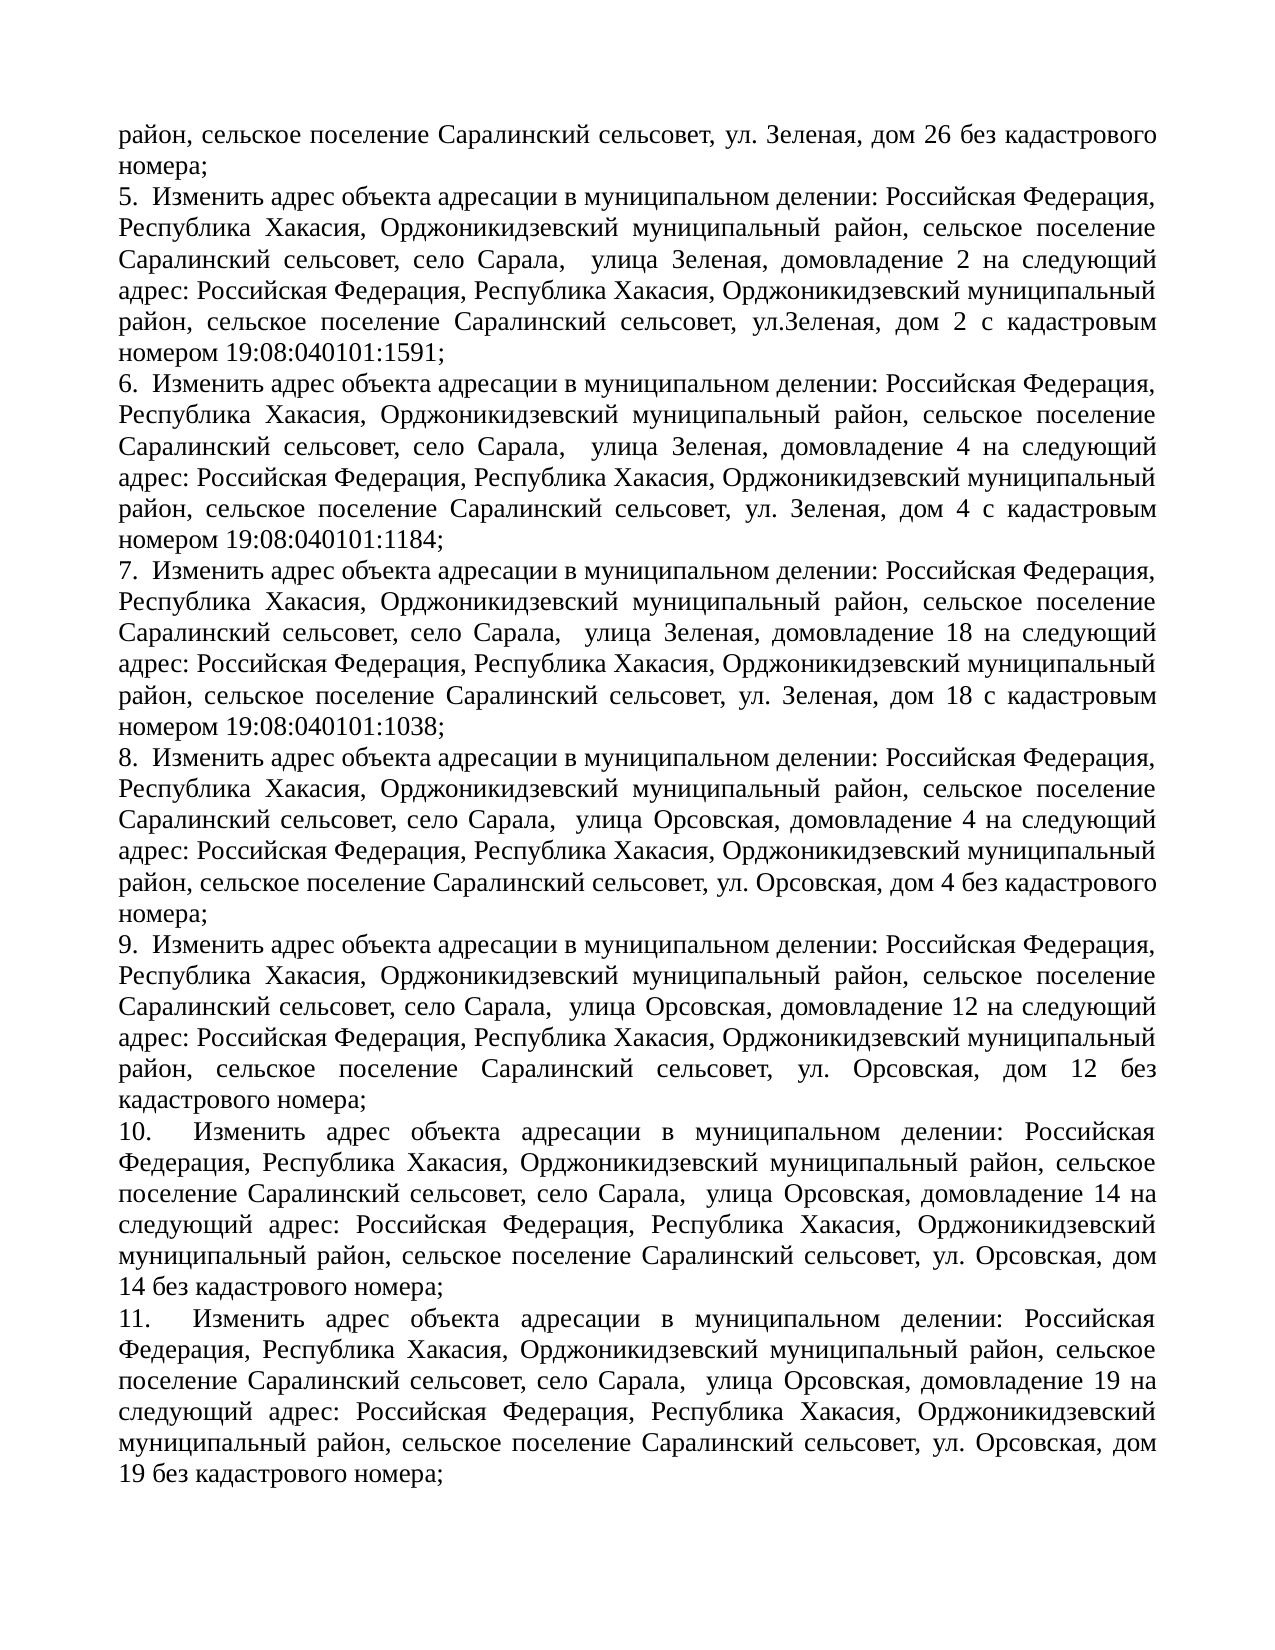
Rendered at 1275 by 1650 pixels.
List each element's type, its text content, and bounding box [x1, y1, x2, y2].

text 7. Изменить адрес объекта адресации в муниципальном делении: Российская Федерация, Республика Хакасия, Орджоникидзевский муниципальный район, сельское поселение Саралинский сельсовет, село Сарала, улица Зеленая, домовладение 18 на следующий адрес: Российская Федерация, Республика Хакасия, Орджоникидзевский муниципальный район, сельское поселение Саралинский сельсовет, ул. Зеленая, дом 18 с кадастровым номером 19:08:040101:1038; [118, 554, 1157, 741]
text 10. Изменить адрес объекта адресации в муниципальном делении: Российская Федерация, Республика Хакасия, Орджоникидзевский муниципальный район, сельское поселение Саралинский сельсовет, село Сарала, улица Орсовская, домовладение 14 на следующий адрес: Российская Федерация, Республика Хакасия, Орджоникидзевский муниципальный район, сельское поселение Саралинский сельсовет, ул. Орсовская, дом 14 без кадастрового номера; [118, 1115, 1157, 1302]
text 11. Изменить адрес объекта адресации в муниципальном делении: Российская Федерация, Республика Хакасия, Орджоникидзевский муниципальный район, сельское поселение Саралинский сельсовет, село Сарала, улица Орсовская, домовладение 19 на следующий адрес: Российская Федерация, Республика Хакасия, Орджоникидзевский муниципальный район, сельское поселение Саралинский сельсовет, ул. Орсовская, дом 19 без кадастрового номера; [118, 1302, 1157, 1488]
text 9. Изменить адрес объекта адресации в муниципальном делении: Российская Федерация, Республика Хакасия, Орджоникидзевский муниципальный район, сельское поселение Саралинский сельсовет, село Сарала, улица Орсовская, домовладение 12 на следующий адрес: Российская Федерация, Республика Хакасия, Орджоникидзевский муниципальный район, сельское поселение Саралинский сельсовет, ул. Орсовская, дом 12 без кадастрового номера; [118, 928, 1157, 1115]
text район, сельское поселение Саралинский сельсовет, ул. Зеленая, дом 26 без кадастрового номера; [118, 118, 1157, 180]
text 5. Изменить адрес объекта адресации в муниципальном делении: Российская Федерация, Республика Хакасия, Орджоникидзевский муниципальный район, сельское поселение Саралинский сельсовет, село Сарала, улица Зеленая, домовладение 2 на следующий адрес: Российская Федерация, Республика Хакасия, Орджоникидзевский муниципальный район, сельское поселение Саралинский сельсовет, ул.Зеленая, дом 2 с кадастровым номером 19:08:040101:1591; [118, 180, 1157, 367]
text 6. Изменить адрес объекта адресации в муниципальном делении: Российская Федерация, Республика Хакасия, Орджоникидзевский муниципальный район, сельское поселение Саралинский сельсовет, село Сарала, улица Зеленая, домовладение 4 на следующий адрес: Российская Федерация, Республика Хакасия, Орджоникидзевский муниципальный район, сельское поселение Саралинский сельсовет, ул. Зеленая, дом 4 с кадастровым номером 19:08:040101:1184; [118, 367, 1157, 554]
text 8. Изменить адрес объекта адресации в муниципальном делении: Российская Федерация, Республика Хакасия, Орджоникидзевский муниципальный район, сельское поселение Саралинский сельсовет, село Сарала, улица Орсовская, домовладение 4 на следующий адрес: Российская Федерация, Республика Хакасия, Орджоникидзевский муниципальный район, сельское поселение Саралинский сельсовет, ул. Орсовская, дом 4 без кадастрового номера; [118, 741, 1157, 928]
